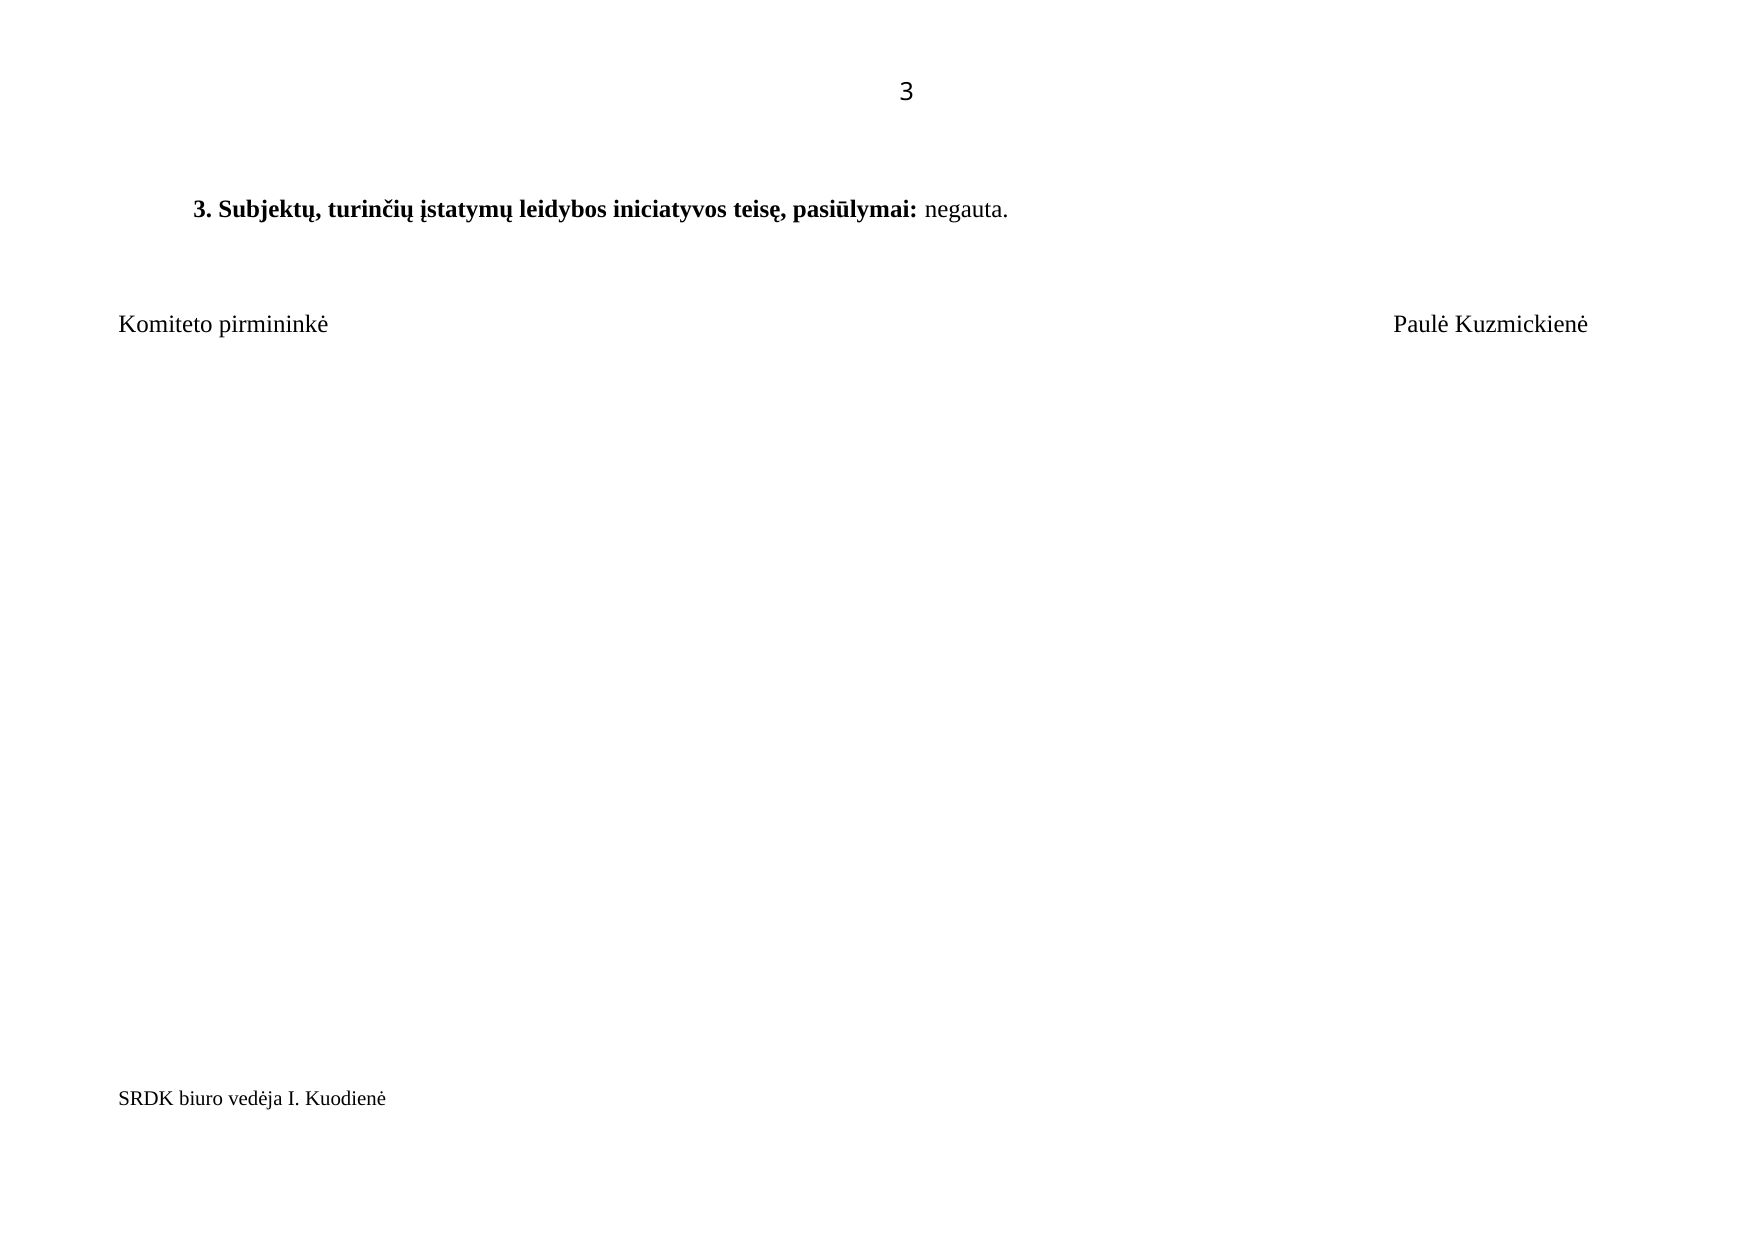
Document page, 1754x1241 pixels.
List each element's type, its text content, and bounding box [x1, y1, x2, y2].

subtitle 3. Subjektų, turinčių įstatymų leidybos iniciatyvos teisę, pasiūlymai: negauta. [118, 194, 1695, 223]
text Komiteto pirmininkė (Parašas) Paulė Kuzmickienė [118, 309, 1695, 338]
text SRDK biuro vedėja I. Kuodienė [118, 1085, 1695, 1109]
